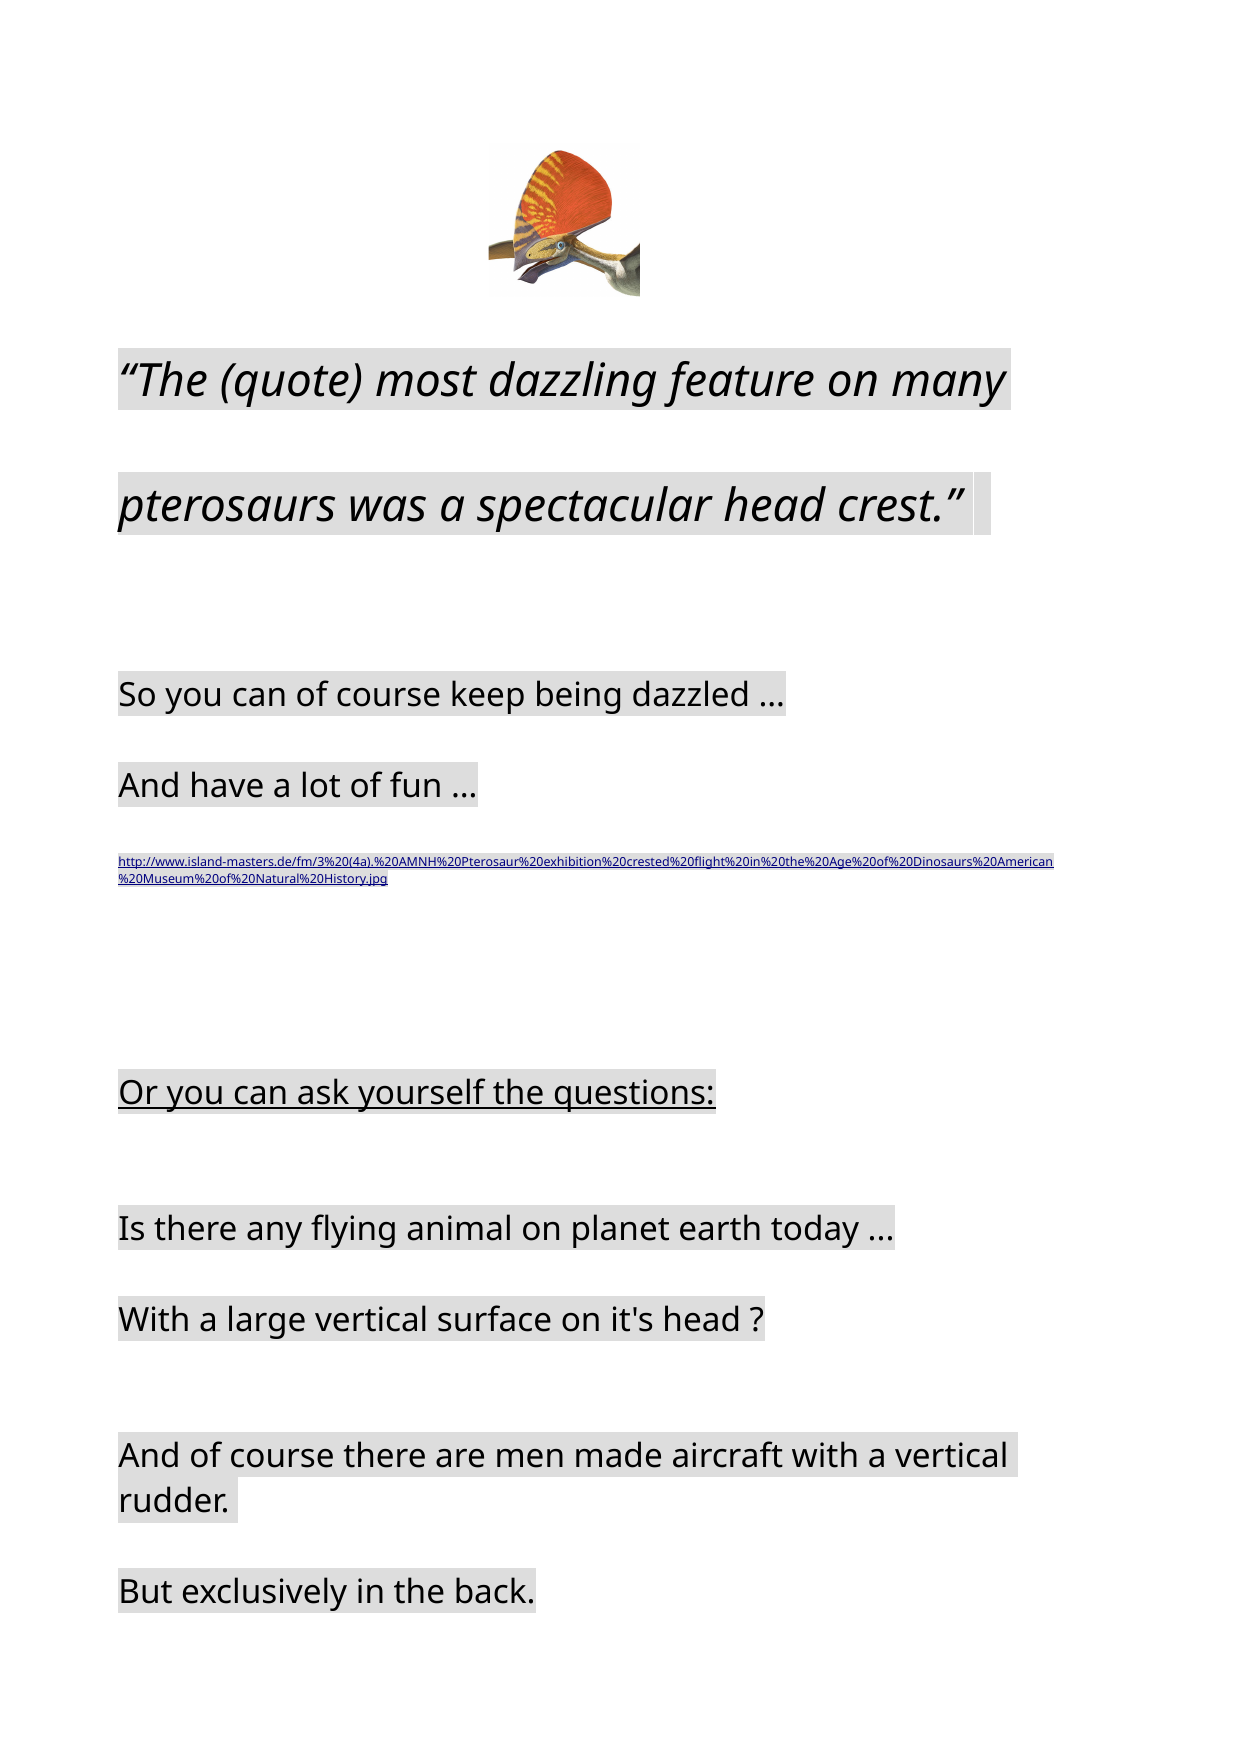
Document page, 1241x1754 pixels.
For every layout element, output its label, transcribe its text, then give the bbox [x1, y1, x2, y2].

text pterosaurs was a spectacular head crest.” [118, 472, 1122, 535]
picture [488, 143, 640, 297]
text Is there any flying animal on planet earth today ... [118, 1205, 1122, 1250]
text But exclusively in the back. [118, 1568, 1122, 1613]
text http://www.island-masters.de/fm/3%20(4a).%20AMNH%20Pterosaur%20exhibition%20crested%20flight%20in%20the%20Age%20of%20Dinosaurs%20American%20Museum%20of%20Natural%20History.jpg [118, 853, 1122, 887]
text Or you can ask yourself the questions: [118, 1068, 1122, 1114]
text With a large vertical surface on it's head ? [118, 1296, 1122, 1341]
text “The (quote) most dazzling feature on many [118, 347, 1122, 410]
text So you can of course keep being dazzled … [118, 671, 1122, 716]
text And of course there are men made aircraft with a vertical rudder. [118, 1432, 1122, 1523]
text And have a lot of fun … [118, 762, 1122, 807]
